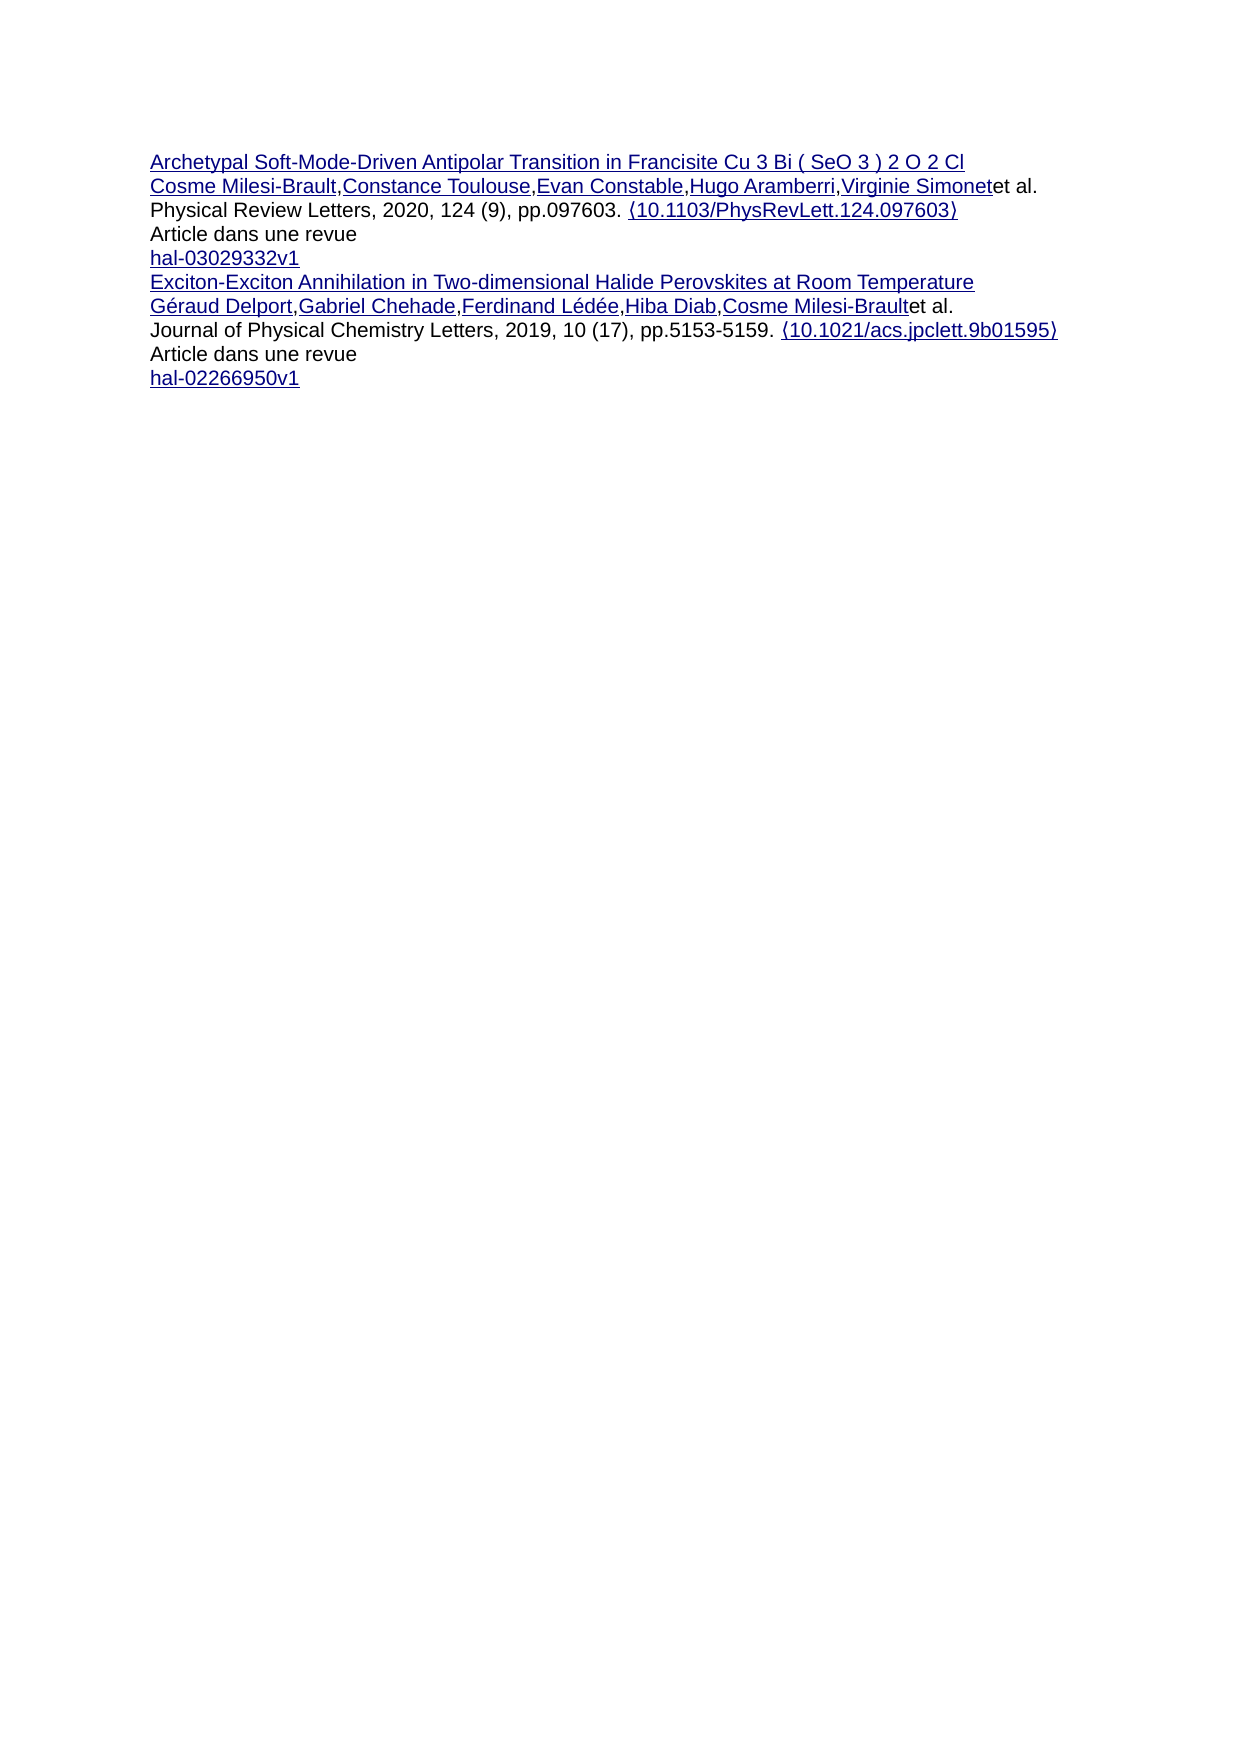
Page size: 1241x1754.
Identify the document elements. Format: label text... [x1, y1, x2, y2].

table_cell Exciton-Exciton Annihilation in Two-dimensional Halide Perovskites at Room Temperature Géraud Delport,Gabriel Chehade,Ferdinand Lédée,Hiba Diab,Cosme Milesi-Braultet al. Journal of Physical Chemistry Letters, 2019, 10 (17), pp.5153-5159. ⟨10.1021/acs.jpclett.9b01595⟩ Article dans une revue hal-02266950v1 [150, 270, 1090, 389]
table_cell Archetypal Soft-Mode-Driven Antipolar Transition in Francisite Cu 3 Bi ( SeO 3 ) 2 O 2 Cl Cosme Milesi-Brault,Constance Toulouse,Evan Constable,Hugo Aramberri,Virginie Simonetet al. Physical Review Letters, 2020, 124 (9), pp.097603. ⟨10.1103/PhysRevLett.124.097603⟩ Article dans une revue hal-03029332v1 [150, 150, 1090, 270]
